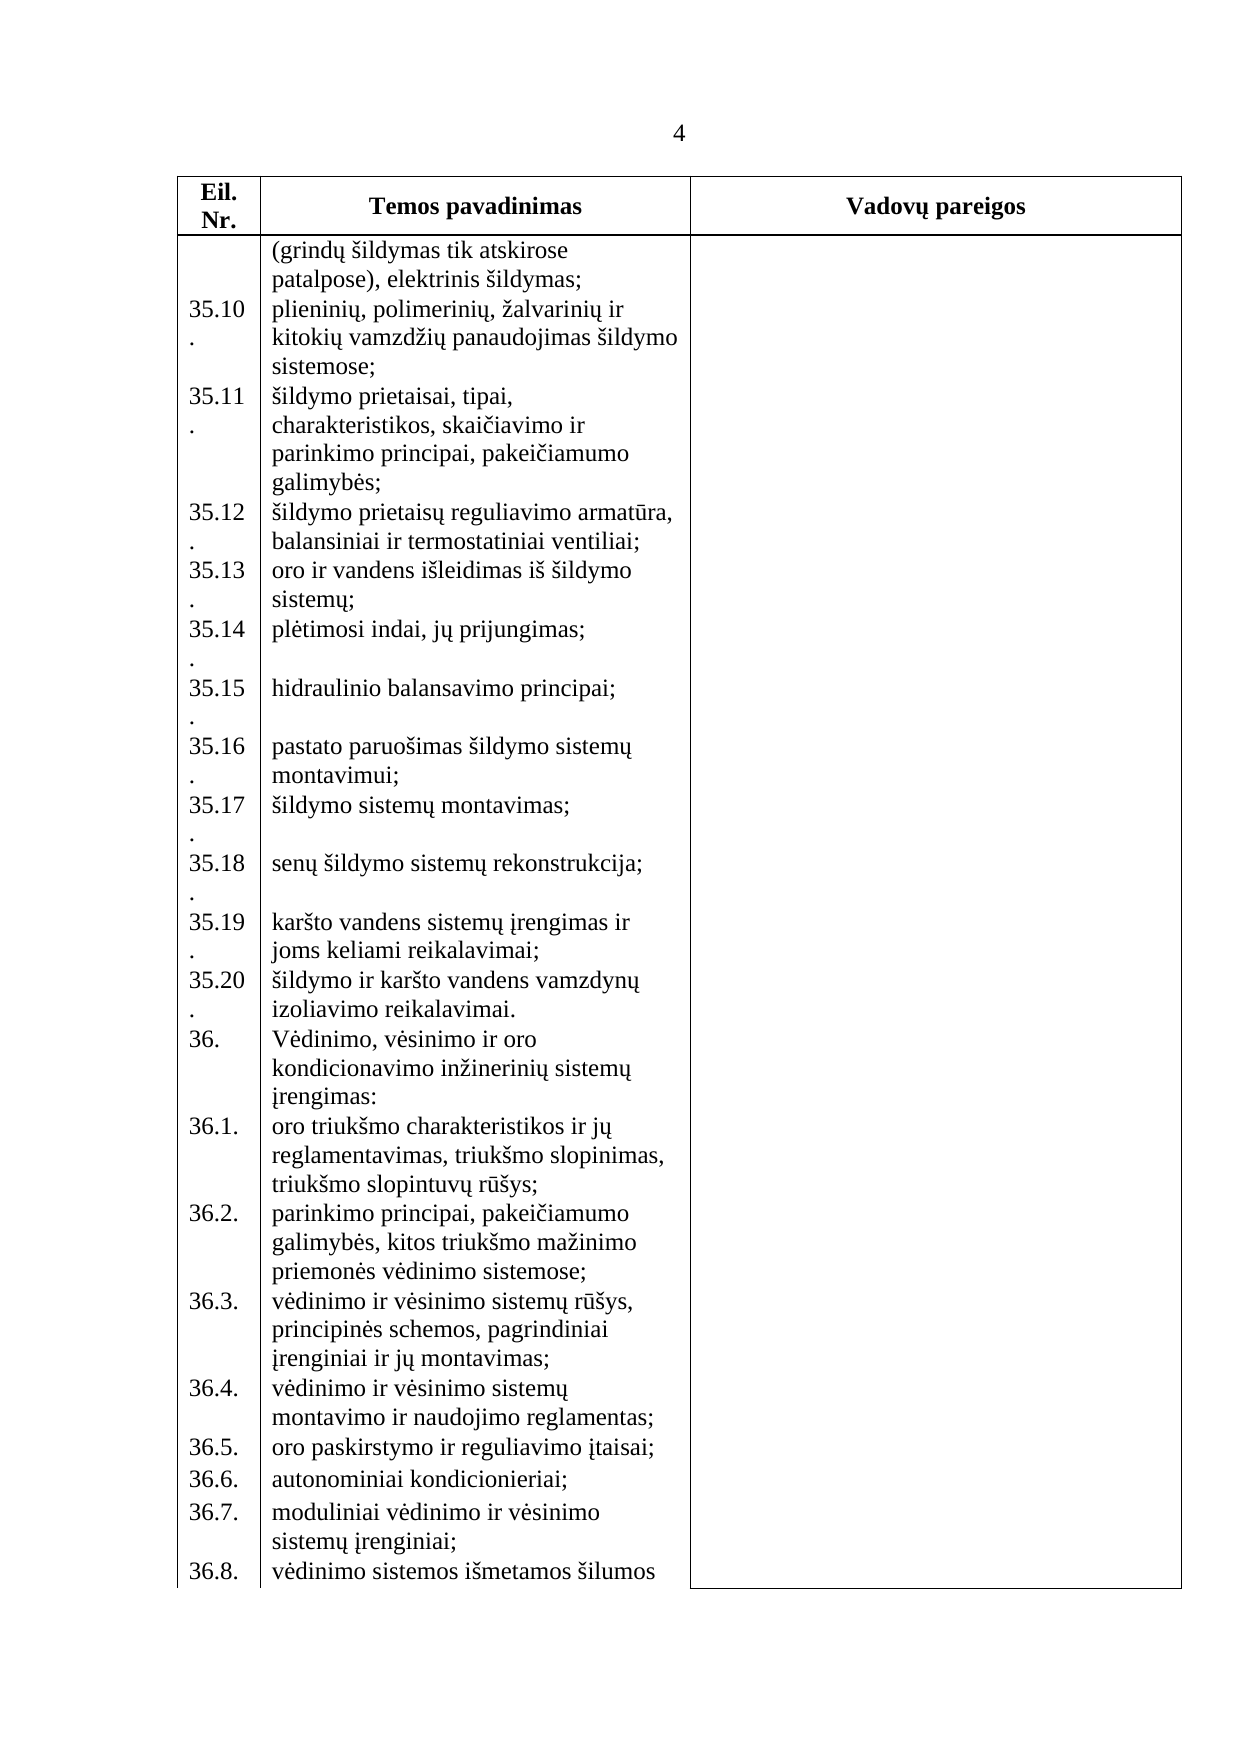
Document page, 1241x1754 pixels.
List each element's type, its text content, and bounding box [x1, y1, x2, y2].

table_cell 35.11. [178, 380, 260, 496]
table_cell karšto vandens sistemų įrengimas ir joms keliami reikalavimai; [261, 906, 690, 964]
table_cell 36.4. [178, 1372, 260, 1431]
table_header Eil. Nr. [178, 177, 260, 234]
table_cell 36.2. [178, 1198, 260, 1285]
table_cell 35.10. [178, 293, 260, 380]
table_cell oro ir vandens išleidimas iš šildymo sistemų; [261, 555, 690, 613]
table_cell vėdinimo ir vėsinimo sistemų rūšys, principinės schemos, pagrindiniai įrenginiai ir jų montavimas; [261, 1285, 690, 1372]
table_cell šildymo prietaisai, tipai, charakteristikos, skaičiavimo ir parinkimo principai, pakeičiamumo galimybės; [261, 380, 690, 496]
table_cell 36.6. [178, 1464, 260, 1496]
table_cell 36.3. [178, 1285, 260, 1372]
table_header Temos pavadinimas [261, 177, 690, 234]
table_cell senų šildymo sistemų rekonstrukcija; [261, 847, 690, 906]
table_cell šildymo sistemų montavimas; [261, 789, 690, 847]
table_cell autonominiai kondicionieriai; [261, 1464, 690, 1496]
table_cell pastato paruošimas šildymo sistemų montavimui; [261, 730, 690, 789]
table_cell Vėdinimo, vėsinimo ir oro kondicionavimo inžinerinių sistemų įrengimas: [261, 1023, 690, 1110]
table_cell vėdinimo sistemos išmetamos šilumos [261, 1555, 690, 1588]
table_cell hidraulinio balansavimo principai; [261, 672, 690, 730]
table_cell 35.13. [178, 555, 260, 613]
table_cell [691, 236, 1181, 1588]
table_cell 35.12. [178, 496, 260, 554]
table_cell 35.17. [178, 789, 260, 847]
table_cell oro triukšmo charakteristikos ir jų reglamentavimas, triukšmo slopinimas, triukšmo slopintuvų rūšys; [261, 1110, 690, 1197]
table_cell 35.18. [178, 847, 260, 906]
table_cell moduliniai vėdinimo ir vėsinimo sistemų įrenginiai; [261, 1496, 690, 1555]
table_cell 35.14. [178, 613, 260, 672]
table_cell (grindų šildymas tik atskirose patalpose), elektrinis šildymas; [261, 236, 690, 293]
table_cell 35.20. [178, 964, 260, 1023]
table_cell plėtimosi indai, jų prijungimas; [261, 613, 690, 672]
table_cell 36. [178, 1023, 260, 1110]
table_cell plieninių, polimerinių, žalvarinių ir kitokių vamzdžių panaudojimas šildymo sistemose; [261, 293, 690, 380]
table_cell 36.1. [178, 1110, 260, 1197]
table_cell parinkimo principai, pakeičiamumo galimybės, kitos triukšmo mažinimo priemonės vėdinimo sistemose; [261, 1198, 690, 1285]
table_cell 35.15. [178, 672, 260, 730]
table_cell [178, 236, 260, 293]
table_cell 35.16. [178, 730, 260, 789]
table_cell oro paskirstymo ir reguliavimo įtaisai; [261, 1431, 690, 1463]
table_cell 35.19. [178, 906, 260, 964]
table_cell 36.8. [178, 1555, 260, 1588]
table_cell 36.5. [178, 1431, 260, 1463]
table_cell vėdinimo ir vėsinimo sistemų montavimo ir naudojimo reglamentas; [261, 1372, 690, 1431]
table_cell 36.7. [178, 1496, 260, 1555]
table_cell šildymo ir karšto vandens vamzdynų izoliavimo reikalavimai. [261, 964, 690, 1023]
table_cell šildymo prietaisų reguliavimo armatūra, balansiniai ir termostatiniai ventiliai; [261, 496, 690, 554]
table_header Vadovų pareigos [691, 177, 1181, 234]
